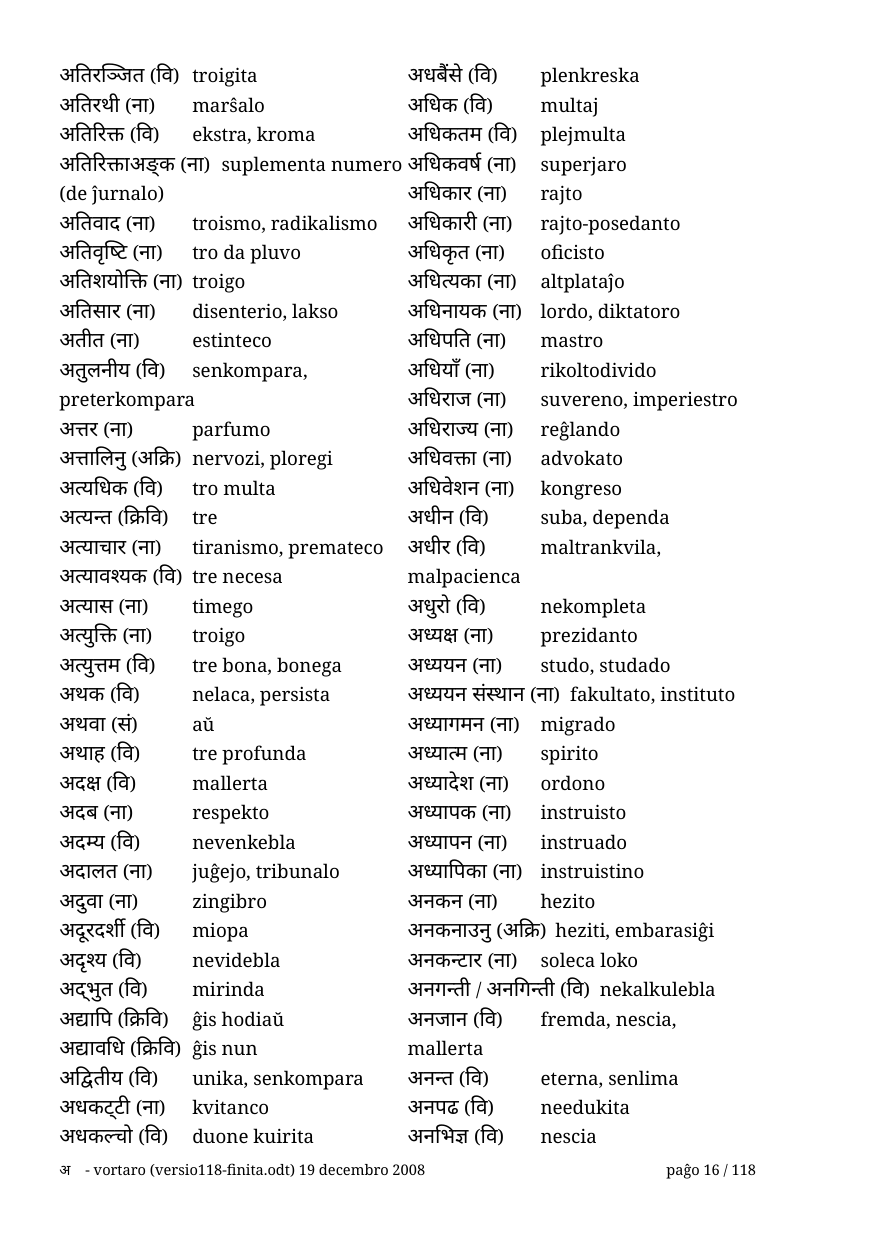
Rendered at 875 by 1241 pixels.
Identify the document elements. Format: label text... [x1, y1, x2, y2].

text अथक (वि) nelaca, persista [59, 678, 407, 708]
text अतिरिक्ताअङ्क (ना) suplementa numero (de ĵurnalo) [59, 147, 407, 206]
text अतिवाद (ना) troismo, radikalismo [59, 206, 407, 236]
text अधिनायक (ना) lordo, diktatoro [407, 295, 756, 324]
text अधिवेशन (ना) kongreso [407, 472, 756, 501]
text अद्भुत (वि) mirinda [59, 973, 407, 1002]
text अतिरञ्जित (वि) troigita [59, 59, 407, 88]
text अत्यधिक (वि) tro multa [59, 472, 407, 501]
text अनकन्टार (ना) soleca loko [407, 943, 756, 973]
text अध्यापन (ना) instruado [407, 826, 756, 855]
text अधिपति (ना) mastro [407, 324, 756, 354]
text अधिवक्ता (ना) advokato [407, 442, 756, 472]
text अतिरथी (ना) marŝalo [59, 88, 407, 118]
text अनकनाउनु (अक्रि) heziti, embarasiĝi [407, 914, 756, 943]
text अदूरदर्शी (वि) miopa [59, 914, 407, 943]
text अधिकार (ना) rajto [407, 177, 756, 206]
text अनन्त (वि) eterna, senlima [407, 1061, 756, 1091]
text अधकल्चो (वि) duone kuirita [59, 1120, 407, 1150]
text अत्युत्तम (वि) tre bona, bonega [59, 649, 407, 678]
text अध्यापिका (ना) instruistino [407, 855, 756, 884]
text अतिशयोक्ति (ना) troigo [59, 265, 407, 295]
text अध्यागमन (ना) migrado [407, 708, 756, 737]
text अधुरो (वि) nekompleta [407, 590, 756, 619]
text अध्यात्म (ना) spirito [407, 737, 756, 767]
text अध्ययन (ना) studo, studado [407, 649, 756, 678]
text अनभिज्ञ (वि) nescia [407, 1120, 756, 1150]
text अनजान (वि) fremda, nescia, mallerta [407, 1002, 756, 1061]
text अधित्यका (ना) altplataĵo [407, 265, 756, 295]
text अधिराज्य (ना) reĝlando [407, 413, 756, 442]
text अनपढ (वि) needukita [407, 1091, 756, 1120]
text अध्ययन संस्थान (ना) fakultato, instituto [407, 678, 756, 708]
text अधिकारी (ना) rajto-posedanto [407, 206, 756, 236]
text अधिकतम (वि) plejmulta [407, 118, 756, 147]
text अनकन (ना) hezito [407, 884, 756, 914]
text अनगन्ती / अनगिन्ती (वि) nekalkulebla [407, 973, 756, 1002]
text अत्यन्त (क्रिवि) tre [59, 501, 407, 531]
text अत्तर (ना) parfumo [59, 413, 407, 442]
text अधबैंसे (वि) plenkreska [407, 59, 756, 88]
text अत्याचार (ना) tiranismo, premateco [59, 531, 407, 560]
text अधीर (वि) maltrankvila, malpacienca [407, 531, 756, 590]
text अधकट्टी (ना) kvitanco [59, 1091, 407, 1120]
text अदक्ष (वि) mallerta [59, 767, 407, 796]
text अदम्य (वि) nevenkebla [59, 826, 407, 855]
text अतिवृष्टि (ना) tro da pluvo [59, 236, 407, 265]
text अध्यक्ष (ना) prezidanto [407, 619, 756, 649]
text अत्तालिनु (अक्रि) nervozi, ploregi [59, 442, 407, 472]
text अद्यापि (क्रिवि) ĝis hodiaŭ [59, 1002, 407, 1032]
text अधिकृत (ना) oficisto [407, 236, 756, 265]
text अधीन (वि) suba, dependa [407, 501, 756, 531]
text अथाह (वि) tre profunda [59, 737, 407, 767]
text अदालत (ना) juĝejo, tribunalo [59, 855, 407, 884]
text अत्यावश्यक (वि) tre necesa [59, 560, 407, 590]
text अतिरिक्त (वि) ekstra, kroma [59, 118, 407, 147]
text अथवा (सं) aŭ [59, 708, 407, 737]
text अधिक (वि) multaj [407, 88, 756, 118]
text अधिकवर्ष (ना) superjaro [407, 147, 756, 177]
text अद्यावधि (क्रिवि) ĝis nun [59, 1032, 407, 1061]
text अतिसार (ना) disenterio, lakso [59, 295, 407, 324]
text अतीत (ना) estinteco [59, 324, 407, 354]
text अध्यादेश (ना) ordono [407, 767, 756, 796]
text अदुवा (ना) zingibro [59, 884, 407, 914]
text अदब (ना) respekto [59, 796, 407, 826]
text अतुलनीय (वि) senkompara, preterkompara [59, 354, 407, 413]
text अदृश्य (वि) nevidebla [59, 943, 407, 973]
text अधिराज (ना) suvereno, imperiestro [407, 383, 756, 413]
text अधियाँ (ना) rikoltodivido [407, 354, 756, 383]
text अत्युक्ति (ना) troigo [59, 619, 407, 649]
text अध्यापक (ना) instruisto [407, 796, 756, 826]
text अद्वितीय (वि) unika, senkompara [59, 1061, 407, 1091]
text अत्यास (ना) timego [59, 590, 407, 619]
